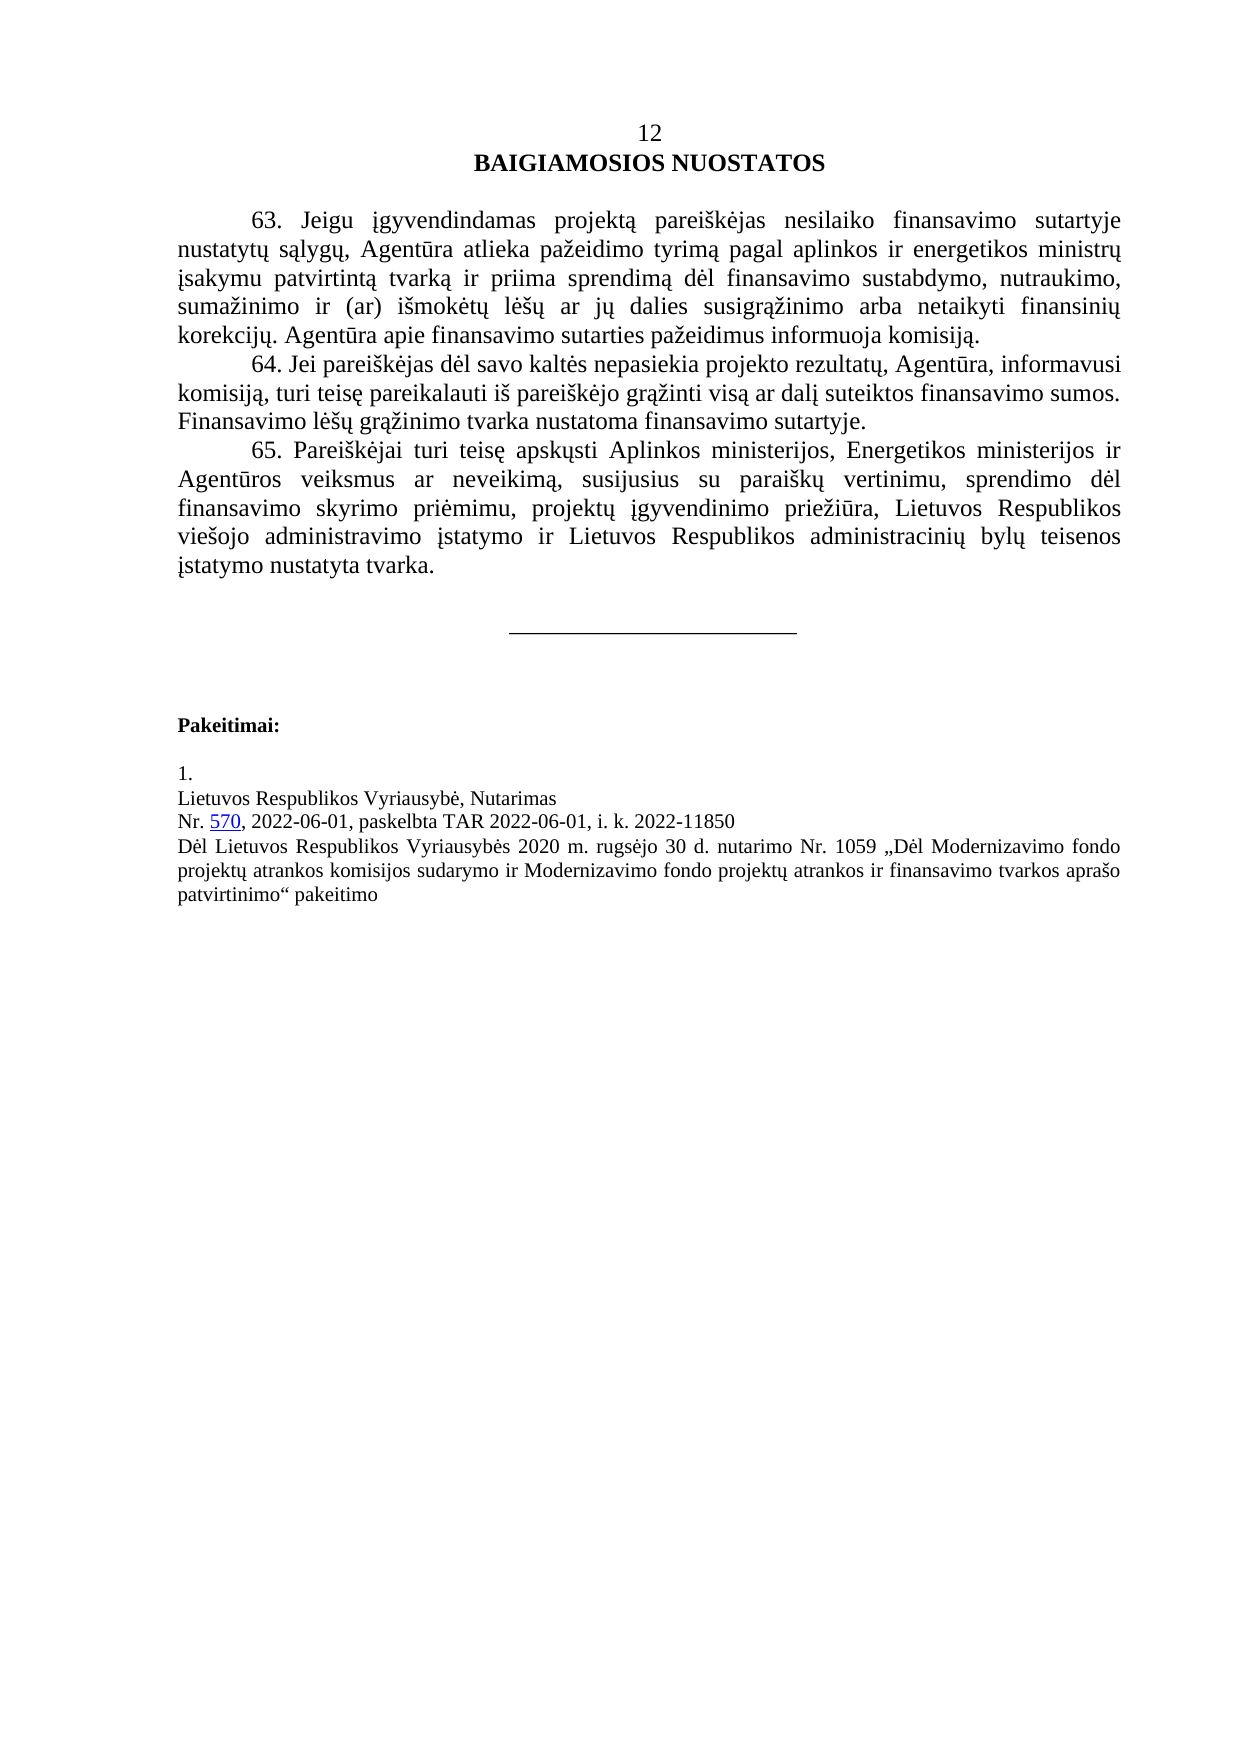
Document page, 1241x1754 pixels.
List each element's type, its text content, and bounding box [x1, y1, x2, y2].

text _______________________ [177, 608, 1122, 636]
text 1. [177, 761, 1122, 785]
text Nr. 570, 2022-06-01, paskelbta TAR 2022-06-01, i. k. 2022-11850 [177, 809, 1122, 833]
text 63. Jeigu įgyvendindamas projektą pareiškėjas nesilaiko finansavimo sutartyje nustatytų sąlygų, Agentūra atlieka pažeidimo tyrimą pagal aplinkos ir energetikos ministrų įsakymu patvirtintą tvarką ir priima sprendimą dėl finansavimo sustabdymo, nutraukimo, sumažinimo ir (ar) išmokėtų lėšų ar jų dalies susigrąžinimo arba netaikyti finansinių korekcijų. Agentūra apie finansavimo sutarties pažeidimus informuoja komisiją. [177, 205, 1122, 349]
text Dėl Lietuvos Respublikos Vyriausybės 2020 m. rugsėjo 30 d. nutarimo Nr. 1059 „Dėl Modernizavimo fondo projektų atrankos komisijos sudarymo ir Modernizavimo fondo projektų atrankos ir finansavimo tvarkos aprašo patvirtinimo“ pakeitimo [177, 833, 1122, 906]
text BAIGIAMOSIOS NUOSTATOS [177, 148, 1122, 176]
text 65. Pareiškėjai turi teisę apskųsti Aplinkos ministerijos, Energetikos ministerijos ir Agentūros veiksmus ar neveikimą, susijusius su paraiškų vertinimu, sprendimo dėl finansavimo skyrimo priėmimu, projektų įgyvendinimo priežiūra, Lietuvos Respublikos viešojo administravimo įstatymo ir Lietuvos Respublikos administracinių bylų teisenos įstatymo nustatyta tvarka. [177, 435, 1122, 579]
text Lietuvos Respublikos Vyriausybė, Nutarimas [177, 785, 1122, 809]
text Pakeitimai: [177, 713, 1122, 737]
text 64. Jei pareiškėjas dėl savo kaltės nepasiekia projekto rezultatų, Agentūra, informavusi komisiją, turi teisę pareikalauti iš pareiškėjo grąžinti visą ar dalį suteiktos finansavimo sumos. Finansavimo lėšų grąžinimo tvarka nustatoma finansavimo sutartyje. [177, 349, 1122, 435]
